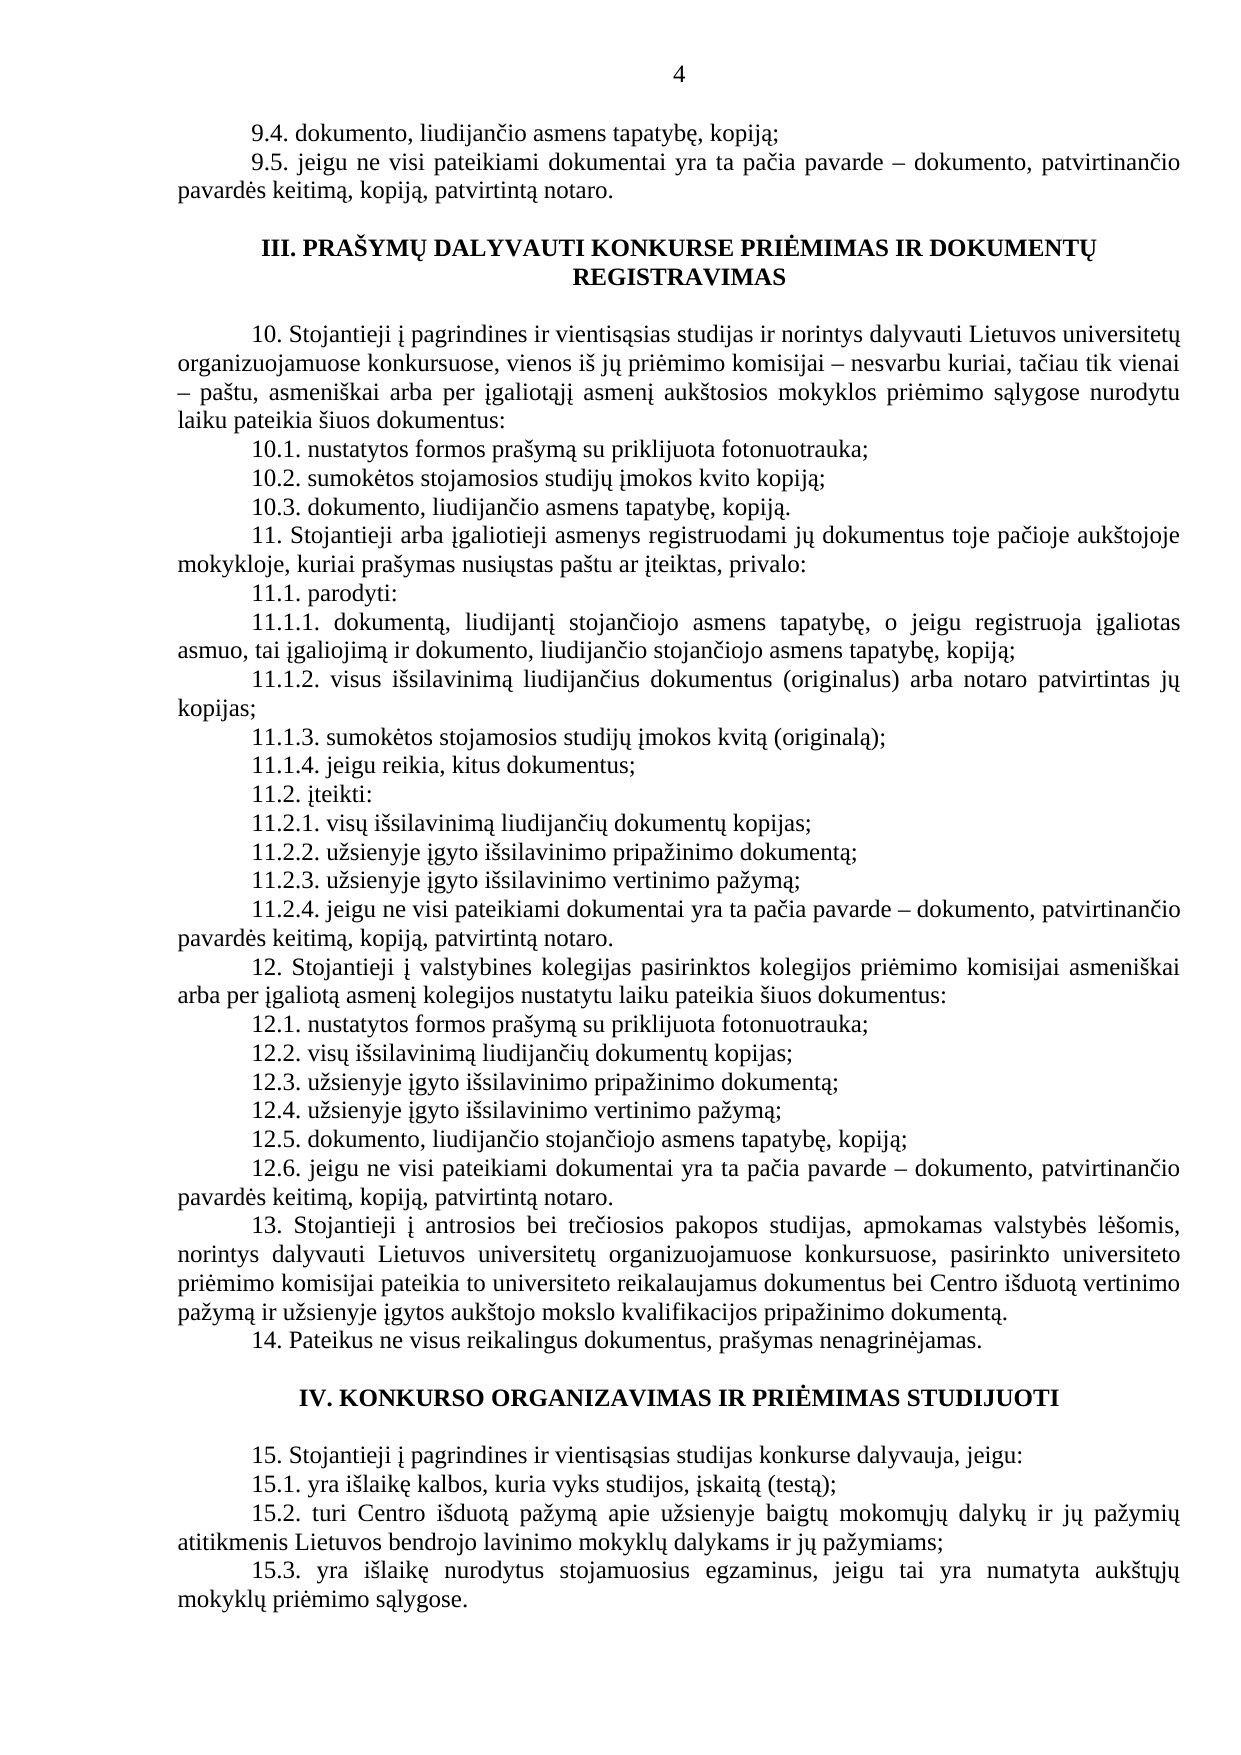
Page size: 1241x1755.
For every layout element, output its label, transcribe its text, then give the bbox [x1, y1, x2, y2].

text 11.1. parodyti: [177, 578, 1181, 607]
text 15.1. yra išlaikę kalbos, kuria vyks studijos, įskaitą (testą); [177, 1469, 1181, 1498]
text 11.1.1. dokumentą, liudijantį stojančiojo asmens tapatybę, o jeigu registruoja įgaliotas asmuo, tai įgaliojimą ir dokumento, liudijančio stojančiojo asmens tapatybę, kopiją; [177, 607, 1181, 664]
text 11.1.3. sumokėtos stojamosios studijų įmokos kvitą (originalą); [177, 722, 1181, 751]
text 12.2. visų išsilavinimą liudijančių dokumentų kopijas; [177, 1038, 1181, 1067]
text 12.3. užsienyje įgyto išsilavinimo pripažinimo dokumentą; [177, 1067, 1181, 1096]
text 12. Stojantieji į valstybines kolegijas pasirinktos kolegijos priėmimo komisijai asmeniškai arba per įgaliotą asmenį kolegijos nustatytu laiku pateikia šiuos dokumentus: [177, 952, 1181, 1009]
text 11.2. įteikti: [177, 779, 1181, 808]
text 12.5. dokumento, liudijančio stojančiojo asmens tapatybę, kopiją; [177, 1124, 1181, 1153]
text 12.4. užsienyje įgyto išsilavinimo vertinimo pažymą; [177, 1096, 1181, 1124]
text 11. Stojantieji arba įgaliotieji asmenys registruodami jų dokumentus toje pačioje aukštojoje mokykloje, kuriai prašymas nusiųstas paštu ar įteiktas, privalo: [177, 521, 1181, 578]
text 11.2.1. visų išsilavinimą liudijančių dokumentų kopijas; [177, 808, 1181, 837]
text 11.2.3. užsienyje įgyto išsilavinimo vertinimo pažymą; [177, 866, 1181, 894]
text 15.3. yra išlaikę nurodytus stojamuosius egzaminus, jeigu tai yra numatyta aukštųjų mokyklų priėmimo sąlygose. [177, 1556, 1181, 1613]
text 14. Pateikus ne visus reikalingus dokumentus, prašymas nenagrinėjamas. [177, 1326, 1181, 1354]
text 10.1. nustatytos formos prašymą su priklijuota fotonuotrauka; [177, 434, 1181, 463]
text 13. Stojantieji į antrosios bei trečiosios pakopos studijas, apmokamas valstybės lėšomis, norintys dalyvauti Lietuvos universitetų organizuojamuose konkursuose, pasirinkto universiteto priėmimo komisijai pateikia to universiteto reikalaujamus dokumentus bei Centro išduotą vertinimo pažymą ir užsienyje įgytos aukštojo mokslo kvalifikacijos pripažinimo dokumentą. [177, 1211, 1181, 1326]
text 15.2. turi Centro išduotą pažymą apie užsienyje baigtų mokomųjų dalykų ir jų pažymių atitikmenis Lietuvos bendrojo lavinimo mokyklų dalykams ir jų pažymiams; [177, 1498, 1181, 1556]
text 9.5. jeigu ne visi pateikiami dokumentai yra ta pačia pavarde – dokumento, patvirtinančio pavardės keitimą, kopiją, patvirtintą notaro. [177, 147, 1181, 204]
text III. PRAŠYMŲ DALYVAUTI KONKURSE PRIĖMIMAS IR DOKUMENTŲ REGISTRAVIMAS [177, 233, 1181, 291]
text IV. KONKURSO ORGANIZAVIMAS IR PRIĖMIMAS STUDIJUOTI [177, 1383, 1181, 1412]
text 11.2.4. jeigu ne visi pateikiami dokumentai yra ta pačia pavarde – dokumento, patvirtinančio pavardės keitimą, kopiją, patvirtintą notaro. [177, 894, 1181, 952]
text 10.3. dokumento, liudijančio asmens tapatybę, kopiją. [177, 492, 1181, 521]
text 10.2. sumokėtos stojamosios studijų įmokos kvito kopiją; [177, 463, 1181, 492]
text 12.6. jeigu ne visi pateikiami dokumentai yra ta pačia pavarde – dokumento, patvirtinančio pavardės keitimą, kopiją, patvirtintą notaro. [177, 1153, 1181, 1211]
text 11.1.4. jeigu reikia, kitus dokumentus; [177, 751, 1181, 779]
text 11.1.2. visus išsilavinimą liudijančius dokumentus (originalus) arba notaro patvirtintas jų kopijas; [177, 664, 1181, 722]
text 15. Stojantieji į pagrindines ir vientisąsias studijas konkurse dalyvauja, jeigu: [177, 1441, 1181, 1469]
text 9.4. dokumento, liudijančio asmens tapatybę, kopiją; [177, 118, 1181, 147]
text 11.2.2. užsienyje įgyto išsilavinimo pripažinimo dokumentą; [177, 837, 1181, 866]
text 12.1. nustatytos formos prašymą su priklijuota fotonuotrauka; [177, 1009, 1181, 1038]
text 10. Stojantieji į pagrindines ir vientisąsias studijas ir norintys dalyvauti Lietuvos universitetų organizuojamuose konkursuose, vienos iš jų priėmimo komisijai – nesvarbu kuriai, tačiau tik vienai – paštu, asmeniškai arba per įgaliotąjį asmenį aukštosios mokyklos priėmimo sąlygose nurodytu laiku pateikia šiuos dokumentus: [177, 319, 1181, 434]
